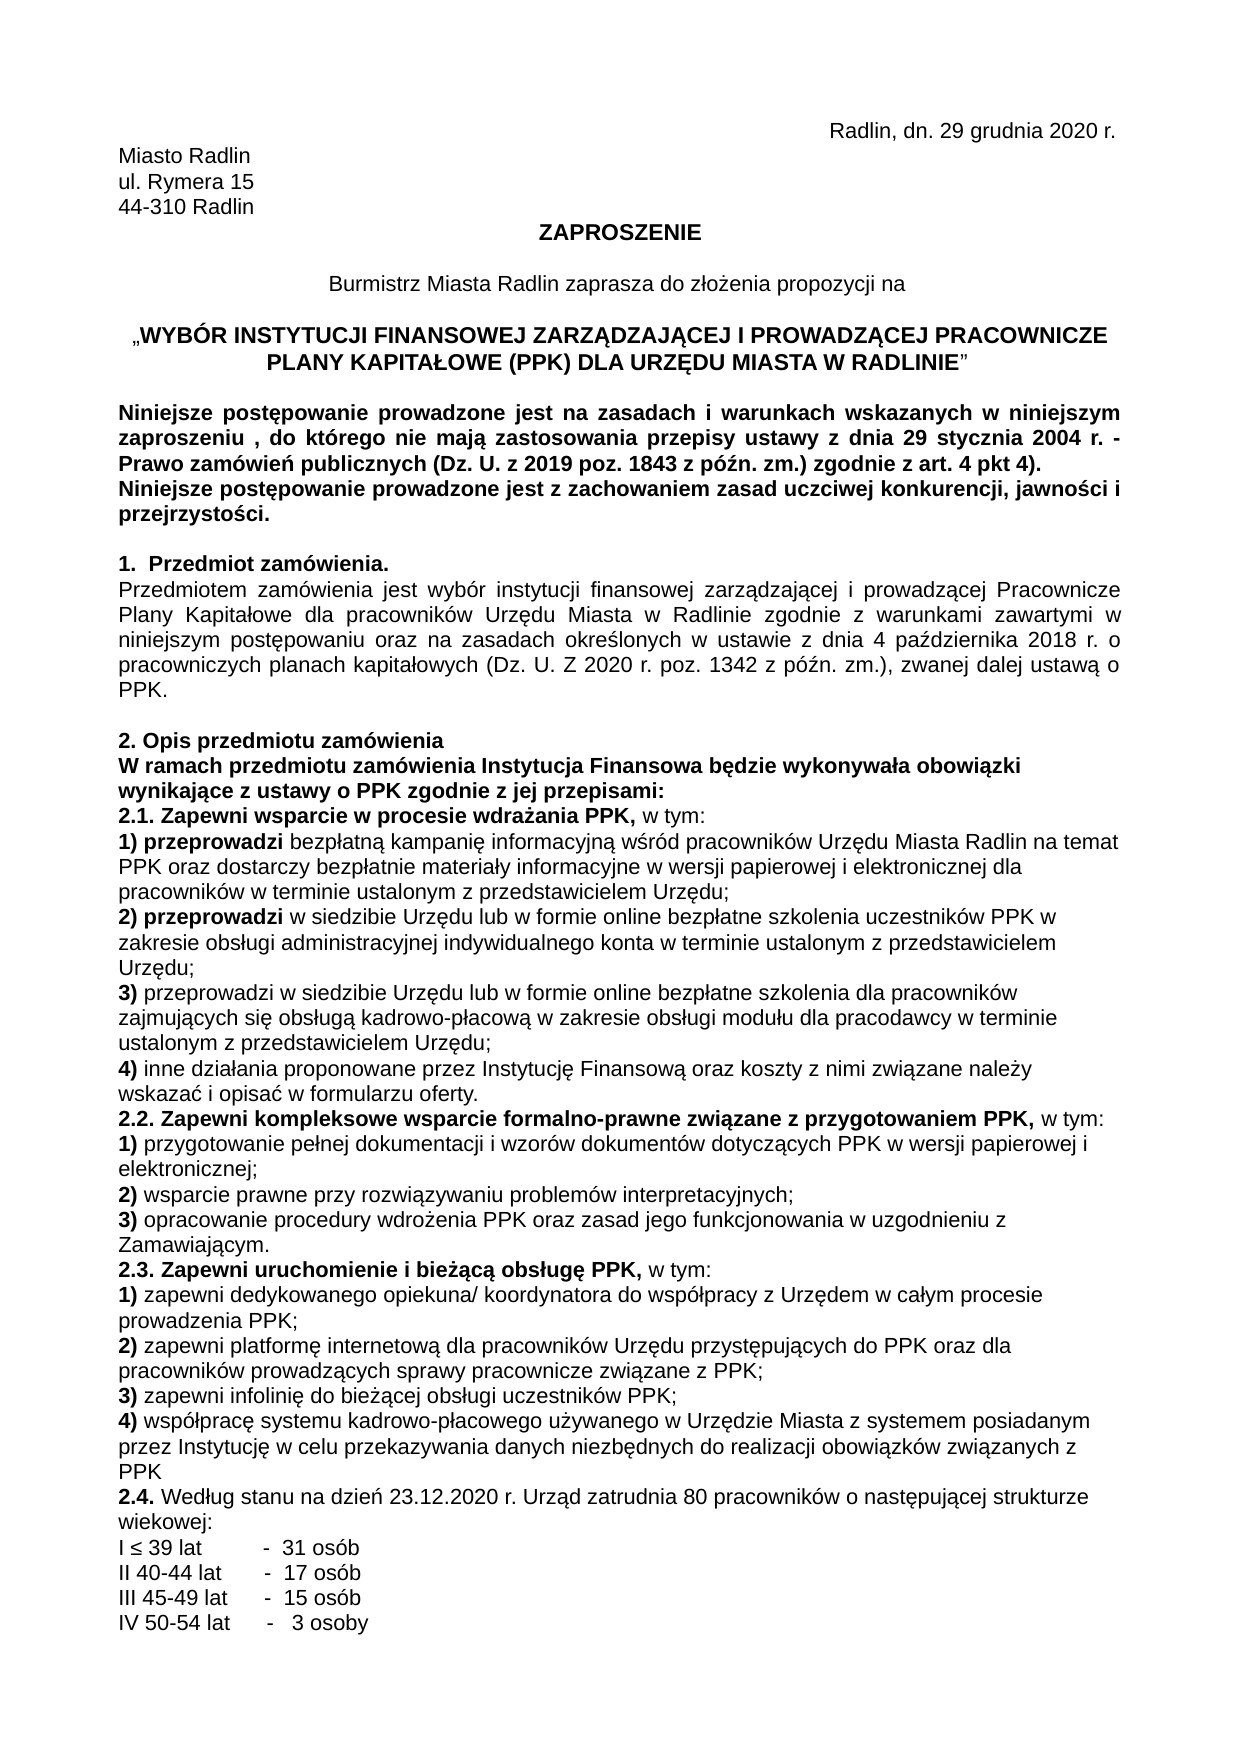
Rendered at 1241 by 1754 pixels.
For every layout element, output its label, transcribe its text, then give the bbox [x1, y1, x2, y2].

text 44-310 Radlin [118, 194, 1122, 219]
text 4) współpracę systemu kadrowo-płacowego używanego w Urzędzie Miasta z systemem posiadanym przez Instytucję w celu przekazywania danych niezbędnych do realizacji obowiązków związanych z PPK [118, 1408, 1122, 1484]
text 1) przygotowanie pełnej dokumentacji i wzorów dokumentów dotyczących PPK w wersji papierowej i elektronicznej; [118, 1131, 1122, 1181]
text 1) zapewni dedykowanego opiekuna/ koordynatora do współpracy z Urzędem w całym procesie prowadzenia PPK; [118, 1282, 1122, 1333]
text Niniejsze postępowanie prowadzone jest z zachowaniem zasad uczciwej konkurencji, jawności i przejrzystości. [118, 476, 1122, 526]
text 2) przeprowadzi w siedzibie Urzędu lub w formie online bezpłatne szkolenia uczestników PPK w zakresie obsługi administracyjnej indywidualnego konta w terminie ustalonym z przedstawicielem Urzędu; [118, 904, 1122, 980]
text ZAPROSZENIE [118, 219, 1122, 245]
text 2) wsparcie prawne przy rozwiązywaniu problemów interpretacyjnych; [118, 1181, 1122, 1207]
text Niniejsze postępowanie prowadzone jest na zasadach i warunkach wskazanych w niniejszym zaproszeniu , do którego nie mają zastosowania przepisy ustawy z dnia 29 stycznia 2004 r. - Prawo zamówień publicznych (Dz. U. z 2019 poz. 1843 z późn. zm.) zgodnie z art. 4 pkt 4). [118, 400, 1122, 476]
text 2.3. Zapewni uruchomienie i bieżącą obsługę PPK, w tym: [118, 1257, 1122, 1282]
text Miasto Radlin [118, 143, 1122, 168]
text 1. Przedmiot zamówienia. [118, 551, 1122, 576]
text 3) zapewni infolinię do bieżącej obsługi uczestników PPK; [118, 1383, 1122, 1408]
text 1) przeprowadzi bezpłatną kampanię informacyjną wśród pracowników Urzędu Miasta Radlin na temat PPK oraz dostarczy bezpłatnie materiały informacyjne w wersji papierowej i elektronicznej dla pracowników w terminie ustalonym z przedstawicielem Urzędu; [118, 828, 1122, 904]
text Radlin, dn. 29 grudnia 2020 r. [118, 118, 1122, 143]
text W ramach przedmiotu zamówienia Instytucja Finansowa będzie wykonywała obowiązki wynikające z ustawy o PPK zgodnie z jej przepisami: [118, 753, 1122, 803]
text ul. Rymera 15 [118, 168, 1122, 194]
text 3) opracowanie procedury wdrożenia PPK oraz zasad jego funkcjonowania w uzgodnieniu z Zamawiającym. [118, 1207, 1122, 1257]
text 2.4. Według stanu na dzień 23.12.2020 r. Urząd zatrudnia 80 pracowników o następującej strukturze wiekowej: [118, 1484, 1122, 1534]
text „WYBÓR INSTYTUCJI FINANSOWEJ ZARZĄDZAJĄCEJ I PROWADZĄCEJ PRACOWNICZE PLANY KAPITAŁOWE (PPK) DLA URZĘDU MIASTA W RADLINIE” [118, 322, 1122, 375]
text Przedmiotem zamówienia jest wybór instytucji finansowej zarządzającej i prowadzącej Pracownicze Plany Kapitałowe dla pracowników Urzędu Miasta w Radlinie zgodnie z warunkami zawartymi w niniejszym postępowaniu oraz na zasadach określonych w ustawie z dnia 4 października 2018 r. o pracowniczych planach kapitałowych (Dz. U. Z 2020 r. poz. 1342 z późn. zm.), zwanej dalej ustawą o PPK. [118, 576, 1122, 702]
text Burmistrz Miasta Radlin zaprasza do złożenia propozycji na [118, 271, 1122, 296]
text III 45-49 lat - 15 osób [118, 1585, 1122, 1610]
text IV 50-54 lat - 3 osoby [118, 1610, 1122, 1635]
text 2.1. Zapewni wsparcie w procesie wdrażania PPK, w tym: [118, 803, 1122, 828]
text 2. Opis przedmiotu zamówienia [118, 728, 1122, 753]
text 4) inne działania proponowane przez Instytucję Finansową oraz koszty z nimi związane należy wskazać i opisać w formularzu oferty. [118, 1055, 1122, 1106]
text 2) zapewni platformę internetową dla pracowników Urzędu przystępujących do PPK oraz dla pracowników prowadzących sprawy pracownicze związane z PPK; [118, 1333, 1122, 1383]
text 3) przeprowadzi w siedzibie Urzędu lub w formie online bezpłatne szkolenia dla pracowników zajmujących się obsługą kadrowo-płacową w zakresie obsługi modułu dla pracodawcy w terminie ustalonym z przedstawicielem Urzędu; [118, 980, 1122, 1055]
text II 40-44 lat - 17 osób [118, 1559, 1122, 1585]
text 2.2. Zapewni kompleksowe wsparcie formalno-prawne związane z przygotowaniem PPK, w tym: [118, 1106, 1122, 1131]
text I ≤ 39 lat - 31 osób [118, 1534, 1122, 1559]
